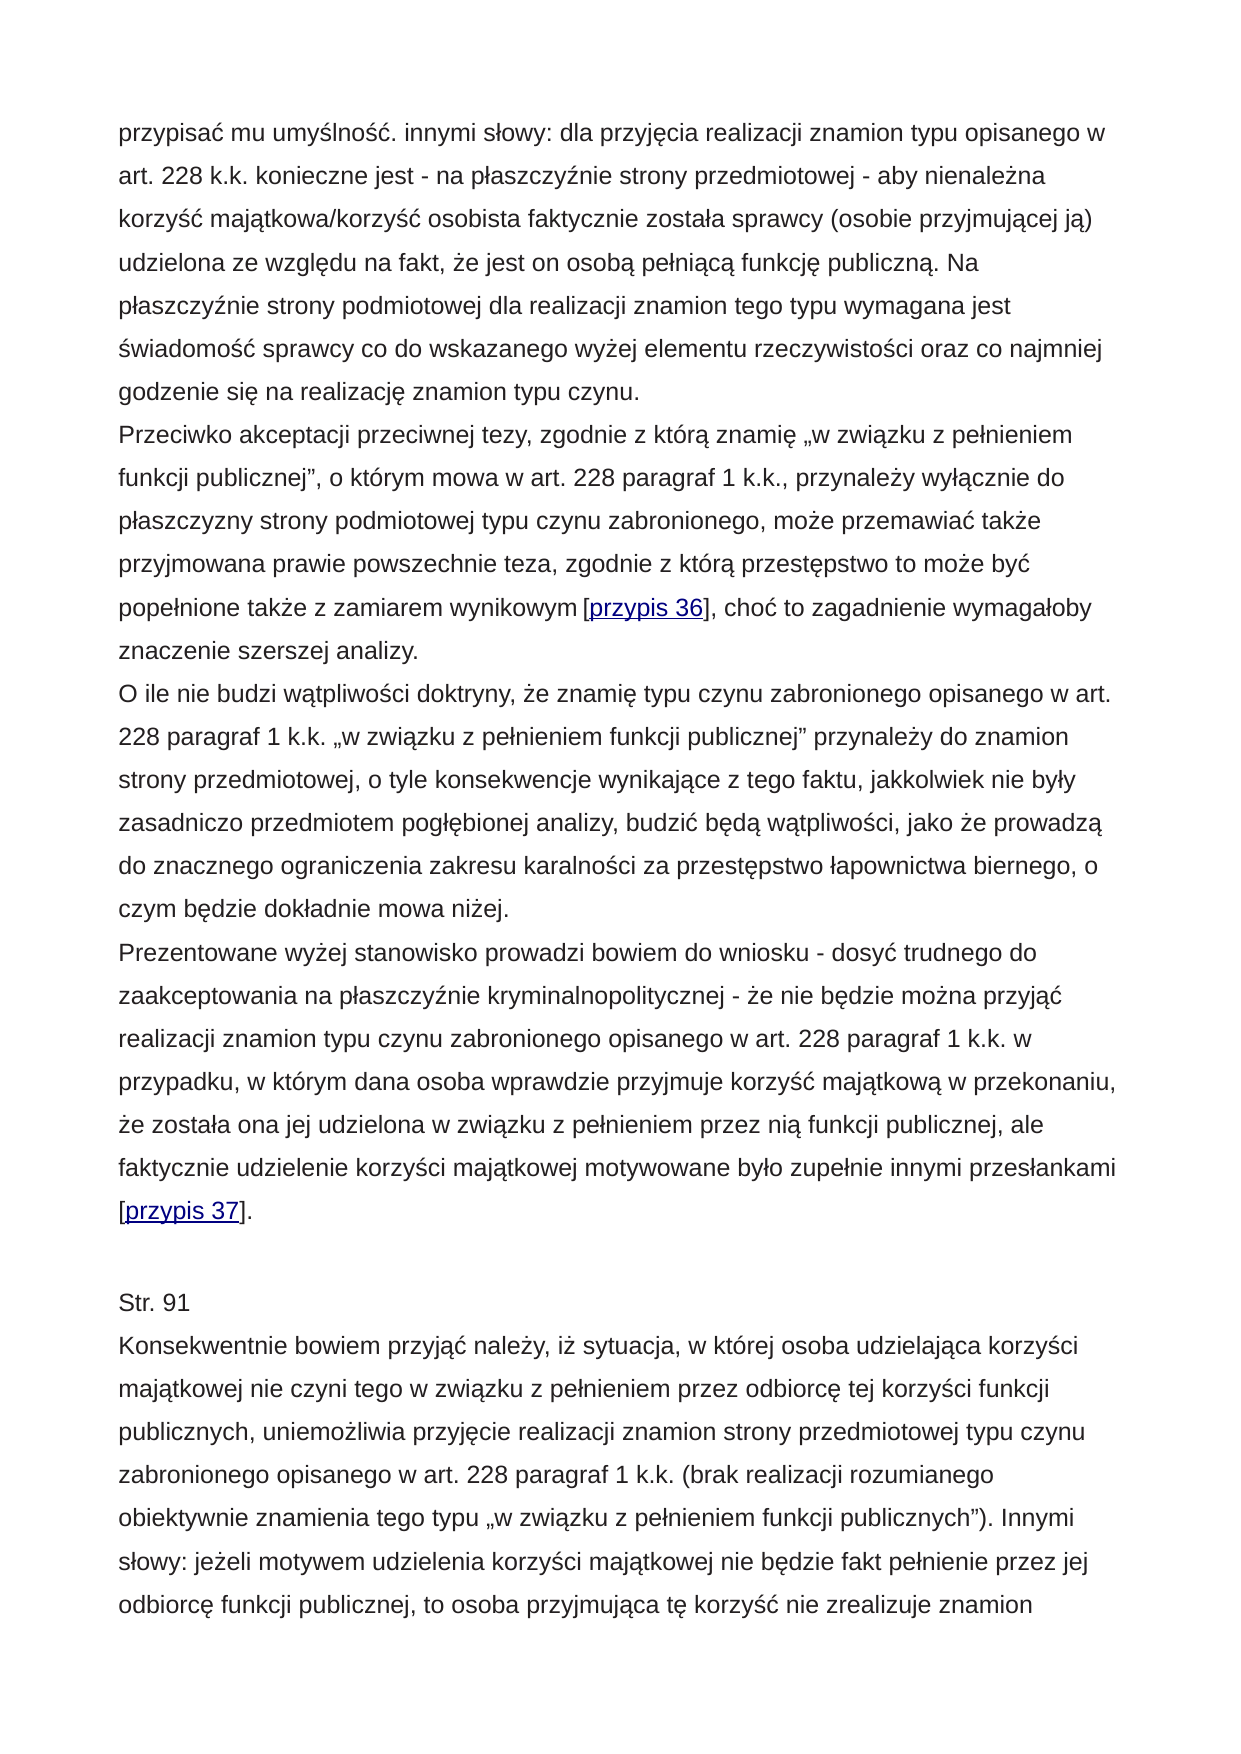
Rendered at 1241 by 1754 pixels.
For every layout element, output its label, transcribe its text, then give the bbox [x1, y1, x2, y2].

text Konsekwentnie bowiem przyjąć należy, iż sytuacja, w której osoba udzielająca korzyści majątkowej nie czyni tego w związku z pełnieniem przez odbiorcę tej korzyści funkcji publicznych, uniemożliwia przyjęcie realizacji znamion strony przedmiotowej typu czynu zabronionego opisanego w art. 228 paragraf 1 k.k. (brak realizacji rozumianego obiektywnie znamienia tego typu „w związku z pełnieniem funkcji publicznych”). Innymi słowy: jeżeli motywem udzielenia korzyści majątkowej nie będzie fakt pełnienie przez jej odbiorcę funkcji publicznej, to osoba przyjmująca tę korzyść nie zrealizuje znamion [118, 1331, 1122, 1618]
text O ile nie budzi wątpliwości doktryny, że znamię typu czynu zabronionego opisanego w art. 228 paragraf 1 k.k. „w związku z pełnieniem funkcji publicznej” przynależy do znamion strony przedmiotowej, o tyle konsekwencje wynikające z tego faktu, jakkolwiek nie były zasadniczo przedmiotem pogłębionej analizy, budzić będą wątpliwości, jako że prowadzą do znacznego ograniczenia zakresu karalności za przestępstwo łapownictwa biernego, o czym będzie dokładnie mowa niżej. [118, 679, 1122, 923]
text Str. 91 [118, 1288, 1122, 1317]
text Przeciwko akceptacji przeciwnej tezy, zgodnie z którą znamię „w związku z pełnieniem funkcji publicznej”, o którym mowa w art. 228 paragraf 1 k.k., przynależy wyłącznie do płaszczyzny strony podmiotowej typu czynu zabronionego, może przemawiać także przyjmowana prawie powszechnie teza, zgodnie z którą przestępstwo to może być popełnione także z zamiarem wynikowym [przypis 36], choć to zagadnienie wymagałoby znaczenie szerszej analizy. [118, 420, 1122, 664]
text Prezentowane wyżej stanowisko prowadzi bowiem do wniosku - dosyć trudnego do zaakceptowania na płaszczyźnie kryminalnopolitycznej - że nie będzie można przyjąć realizacji znamion typu czynu zabronionego opisanego w art. 228 paragraf 1 k.k. w przypadku, w którym dana osoba wprawdzie przyjmuje korzyść majątkową w przekonaniu, że została ona jej udzielona w związku z pełnieniem przez nią funkcji publicznej, ale faktycznie udzielenie korzyści majątkowej motywowane było zupełnie innymi przesłankami [przypis 37]. [118, 937, 1122, 1225]
text przypisać mu umyślność. innymi słowy: dla przyjęcia realizacji znamion typu opisanego w art. 228 k.k. konieczne jest - na płaszczyźnie strony przedmiotowej - aby nienależna korzyść majątkowa/korzyść osobista faktycznie została sprawcy (osobie przyjmującej ją) udzielona ze względu na fakt, że jest on osobą pełniącą funkcję publiczną. Na płaszczyźnie strony podmiotowej dla realizacji znamion tego typu wymagana jest świadomość sprawcy co do wskazanego wyżej elementu rzeczywistości oraz co najmniej godzenie się na realizację znamion typu czynu. [118, 118, 1122, 406]
